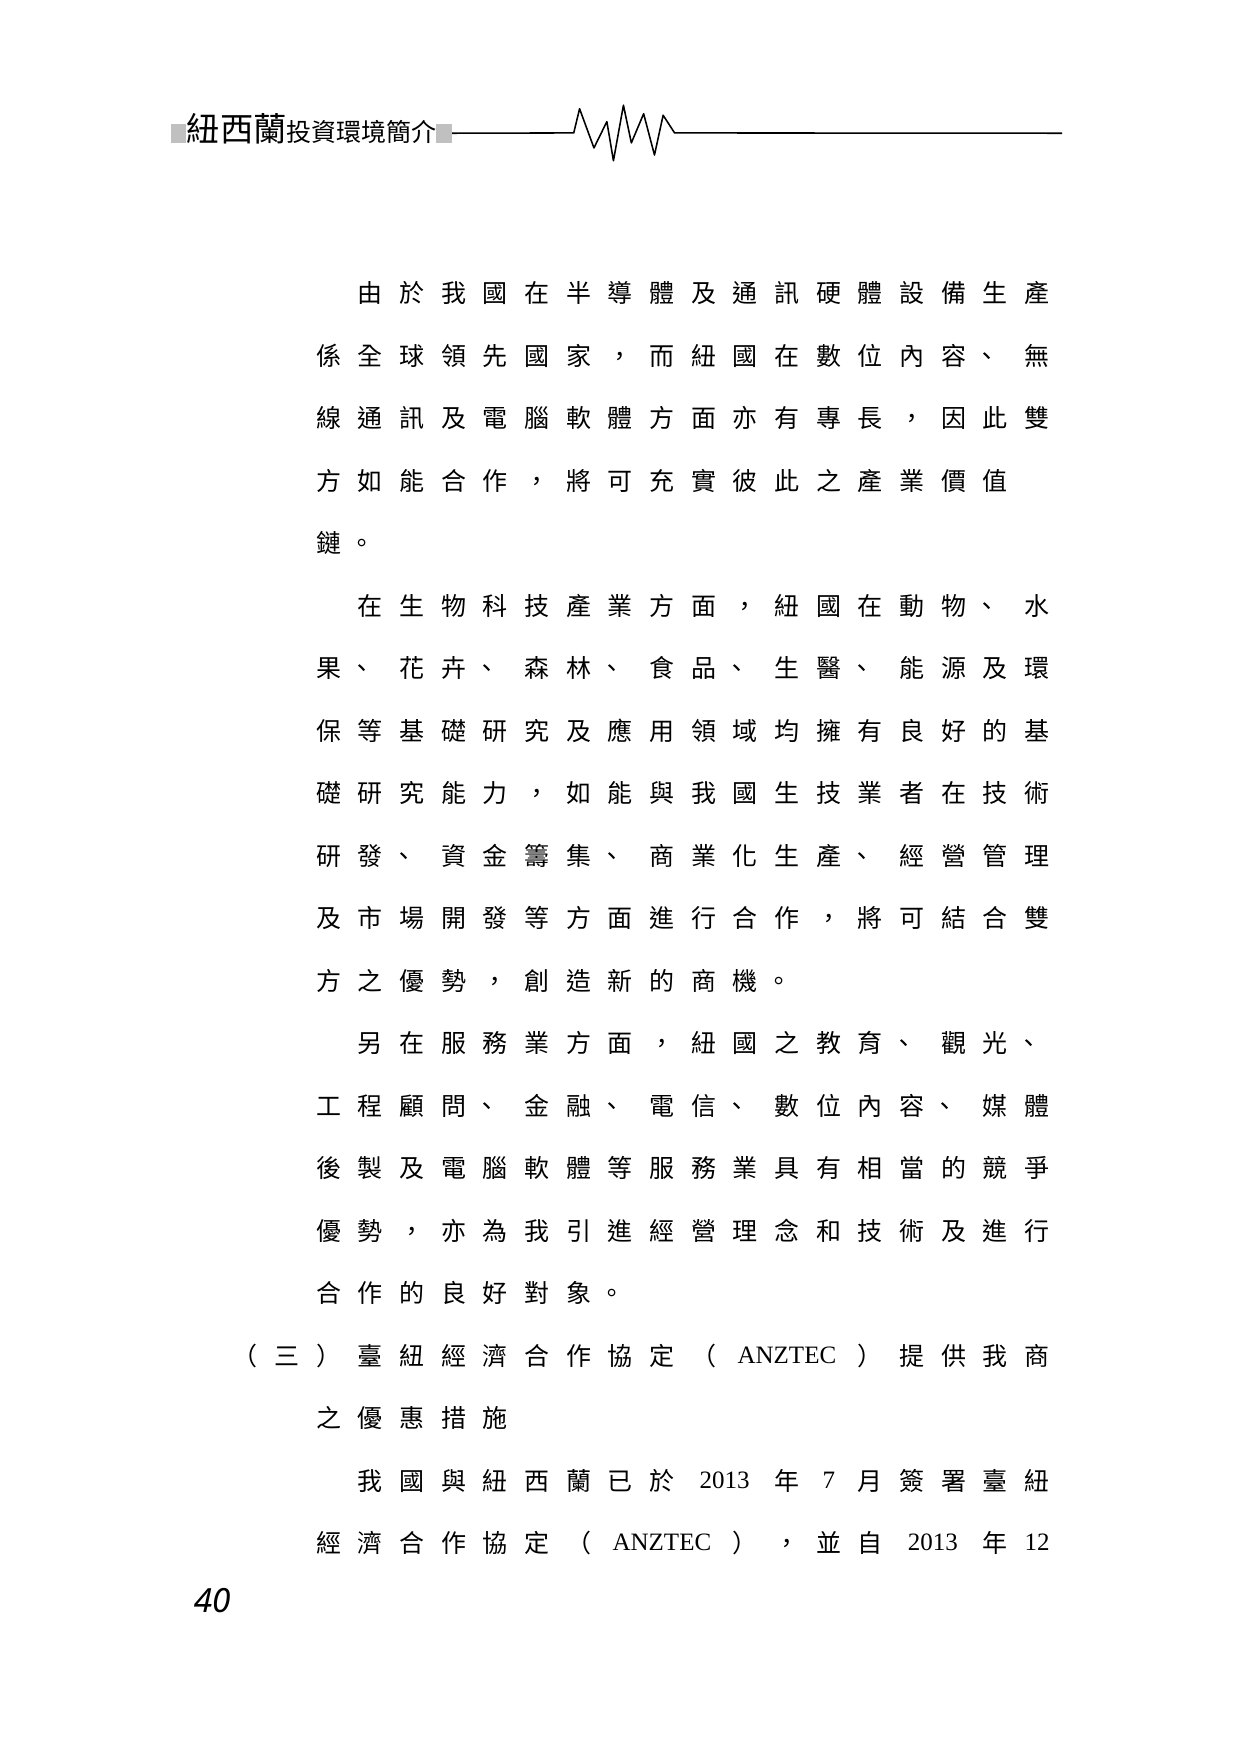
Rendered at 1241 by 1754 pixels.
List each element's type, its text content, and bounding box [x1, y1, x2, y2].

text 我國與紐西蘭已於2013年7月簽署臺紐經濟合作協定（ANZTEC），並自2013年12 [281, 1438, 1058, 1563]
text 在生物科技產業方面，紐國在動物、水果、花卉、森林、食品、生醫、能源及環保等基礎研究及應用領域均擁有良好的基礎研究能力，如能與我國生技業者在技術研發、資金籌集、商業化生產、經營管理及市場開發等方面進行合作，將可結合雙方之優勢，創造新的商機。 [281, 563, 1058, 1000]
text （三）臺紐經濟合作協定（ANZTEC）提供我商之優惠措施 [207, 1313, 1058, 1438]
text 由於我國在半導體及通訊硬體設備生產係全球領先國家，而紐國在數位內容、無線通訊及電腦軟體方面亦有專長，因此雙方如能合作，將可充實彼此之產業價值鏈。 [281, 250, 1058, 563]
text 另在服務業方面，紐國之教育、觀光、工程顧問、金融、電信、數位內容、媒體後製及電腦軟體等服務業具有相當的競爭優勢，亦為我引進經營理念和技術及進行合作的良好對象。 [281, 1000, 1058, 1313]
